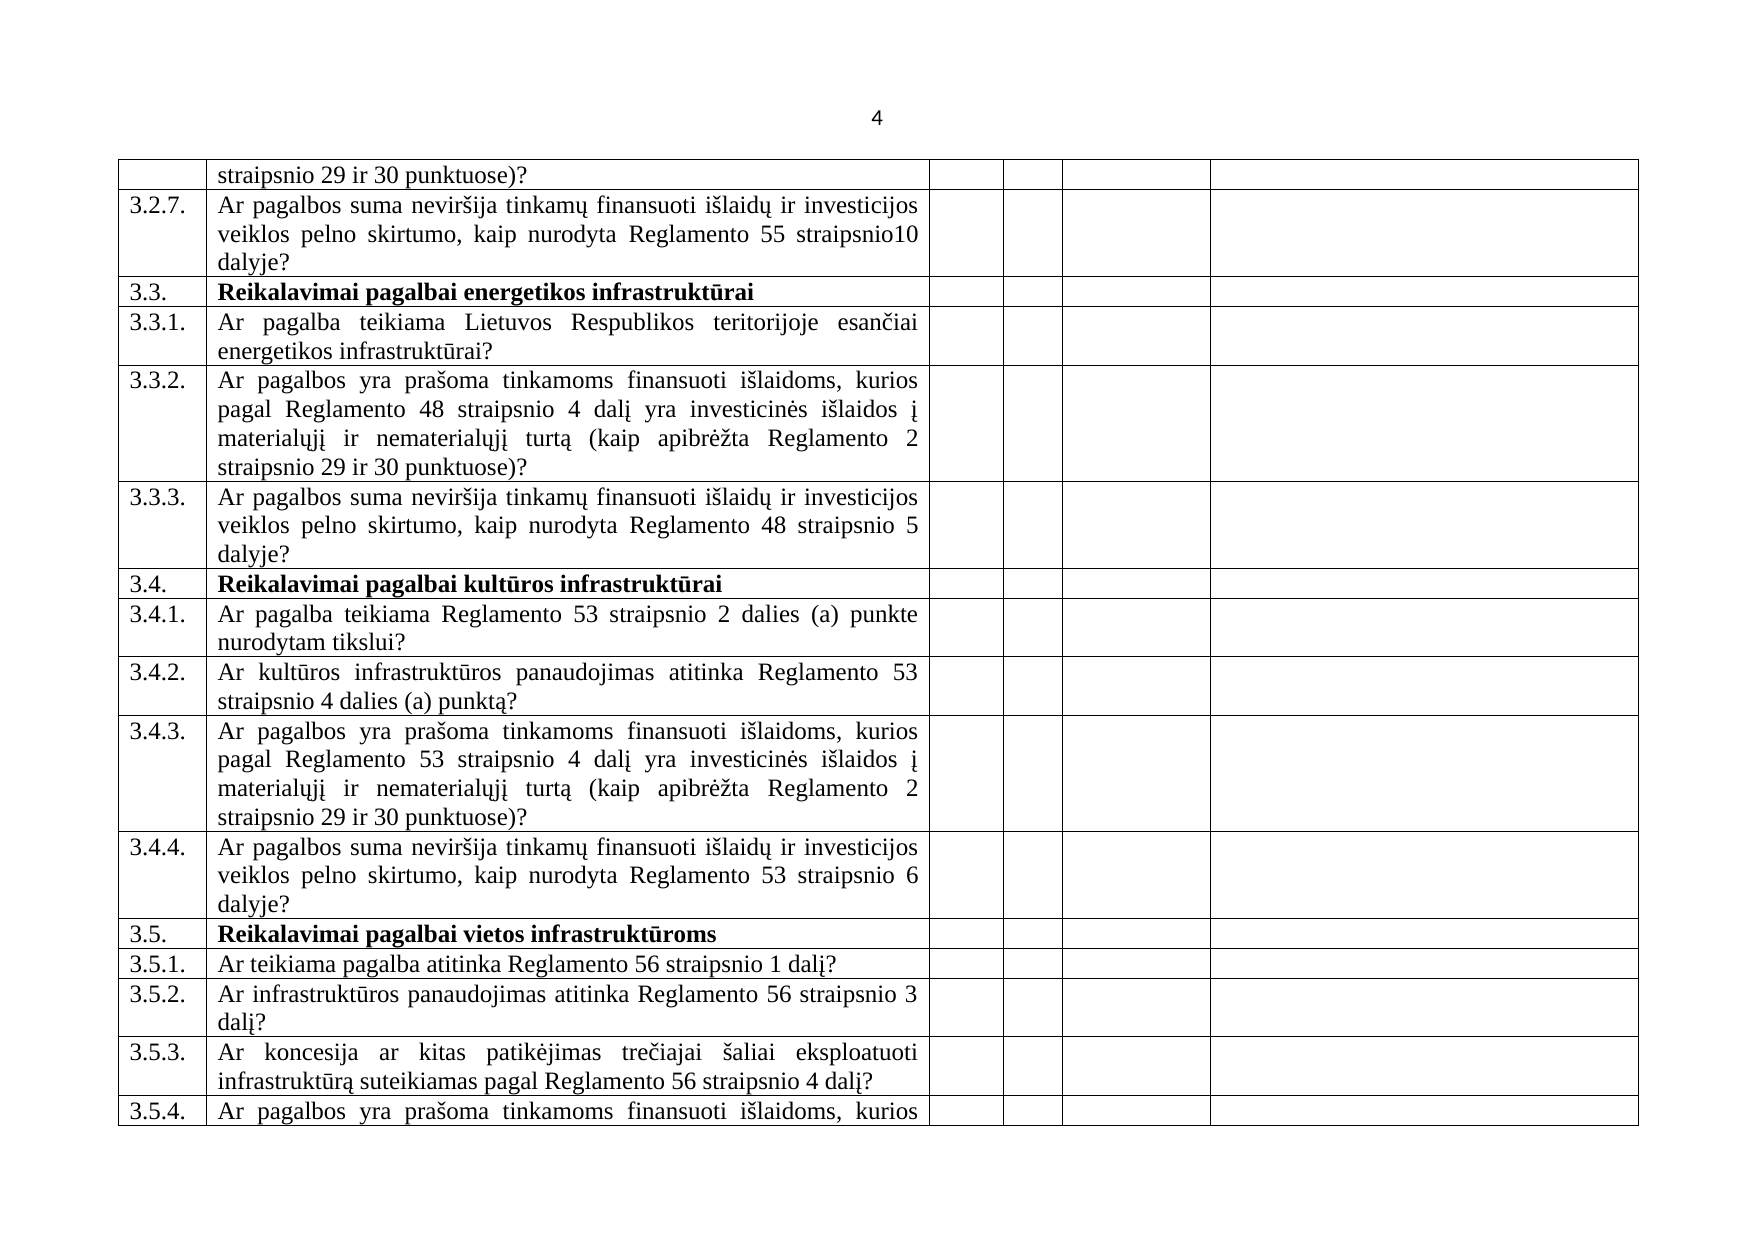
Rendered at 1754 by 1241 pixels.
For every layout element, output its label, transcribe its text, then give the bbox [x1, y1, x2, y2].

table_cell [1004, 190, 1062, 276]
table_cell [1211, 832, 1638, 918]
table_cell [930, 482, 1003, 568]
table_cell Ar teikiama pagalba atitinka Reglamento 56 straipsnio 1 dalį? [207, 949, 929, 978]
table_cell [930, 277, 1003, 306]
table_cell Ar pagalba teikiama Lietuvos Respublikos teritorijoje esančiai energetikos infrastruktūrai? [207, 307, 929, 364]
table_cell 3.5.2. [119, 979, 206, 1036]
table_cell [930, 949, 1003, 978]
table_cell [1063, 657, 1210, 715]
table_cell Ar pagalbos suma neviršija tinkamų finansuoti išlaidų ir investicijos veiklos pelno skirtumo, kaip nurodyta Reglamento 48 straipsnio 5 dalyje? [207, 482, 929, 568]
table_cell [930, 1037, 1003, 1095]
table_cell 3.3.1. [119, 307, 206, 364]
table_cell Reikalavimai pagalbai kultūros infrastruktūrai [207, 569, 929, 598]
table_cell [1211, 277, 1638, 306]
table_cell [1063, 919, 1210, 948]
table_cell [1004, 366, 1062, 481]
table_cell 3.5.1. [119, 949, 206, 978]
table_cell [1063, 482, 1210, 568]
table_cell 3.5.4. [119, 1096, 206, 1124]
table_cell [930, 657, 1003, 715]
table_cell [1211, 569, 1638, 598]
table_cell [1063, 716, 1210, 831]
table_cell [1004, 949, 1062, 978]
table_cell [930, 190, 1003, 276]
table_cell Ar pagalbos yra prašoma tinkamoms finansuoti išlaidoms, kurios pagal Reglamento 53 straipsnio 4 dalį yra investicinės išlaidos į materialųjį ir nematerialųjį turtą (kaip apibrėžta Reglamento 2 straipsnio 29 ir 30 punktuose)? [207, 716, 929, 831]
table_cell [1004, 599, 1062, 656]
table_cell [1063, 599, 1210, 656]
table_cell 3.3.3. [119, 482, 206, 568]
table_cell Ar pagalbos suma neviršija tinkamų finansuoti išlaidų ir investicijos veiklos pelno skirtumo, kaip nurodyta Reglamento 53 straipsnio 6 dalyje? [207, 832, 929, 918]
table_cell [1211, 307, 1638, 364]
table_cell 3.3.2. [119, 366, 206, 481]
table_cell Ar pagalba teikiama Reglamento 53 straipsnio 2 dalies (a) punkte nurodytam tikslui? [207, 599, 929, 656]
table_cell [930, 366, 1003, 481]
table_cell Ar infrastruktūros panaudojimas atitinka Reglamento 56 straipsnio 3 dalį? [207, 979, 929, 1036]
table_cell Ar kultūros infrastruktūros panaudojimas atitinka Reglamento 53 straipsnio 4 dalies (a) punktą? [207, 657, 929, 715]
table_cell [1063, 949, 1210, 978]
table_cell [1004, 919, 1062, 948]
table_cell [1211, 1096, 1638, 1124]
table_cell 3.4.1. [119, 599, 206, 656]
table_cell [1211, 1037, 1638, 1095]
table_cell [1211, 919, 1638, 948]
table_cell [1004, 1037, 1062, 1095]
table_cell [1211, 160, 1638, 189]
table_cell Ar pagalbos yra prašoma tinkamoms finansuoti išlaidoms, kurios pagal Reglamento 48 straipsnio 4 dalį yra investicinės išlaidos į materialųjį ir nematerialųjį turtą (kaip apibrėžta Reglamento 2 straipsnio 29 ir 30 punktuose)? [207, 366, 929, 481]
table_cell 3.4.2. [119, 657, 206, 715]
table_cell [1063, 277, 1210, 306]
table_cell [119, 160, 206, 189]
table_cell [1211, 190, 1638, 276]
table_cell Reikalavimai pagalbai vietos infrastruktūroms [207, 919, 929, 948]
table_cell 3.4.3. [119, 716, 206, 831]
table_cell [1211, 366, 1638, 481]
table_cell [1211, 979, 1638, 1036]
table_cell [1211, 716, 1638, 831]
table_cell 3.5.3. [119, 1037, 206, 1095]
table_cell [930, 307, 1003, 364]
table_cell [930, 599, 1003, 656]
table_cell [1004, 716, 1062, 831]
table_cell Ar pagalbos suma neviršija tinkamų finansuoti išlaidų ir investicijos veiklos pelno skirtumo, kaip nurodyta Reglamento 55 straipsnio10 dalyje? [207, 190, 929, 276]
table_cell [1063, 1096, 1210, 1124]
table_cell [930, 160, 1003, 189]
table_cell [1004, 979, 1062, 1036]
table_cell 3.4.4. [119, 832, 206, 918]
table_cell [1063, 366, 1210, 481]
table_cell [1063, 160, 1210, 189]
table_cell [1063, 307, 1210, 364]
table_cell [930, 979, 1003, 1036]
table_cell straipsnio 29 ir 30 punktuose)? [207, 160, 929, 189]
table_cell [1004, 277, 1062, 306]
table_cell [1063, 832, 1210, 918]
table_cell Reikalavimai pagalbai energetikos infrastruktūrai [207, 277, 929, 306]
table_cell [1004, 307, 1062, 364]
table_cell [1063, 1037, 1210, 1095]
table_cell [930, 1096, 1003, 1124]
table_cell [1004, 569, 1062, 598]
table_cell [1211, 949, 1638, 978]
table_cell [1063, 190, 1210, 276]
table_cell [1004, 160, 1062, 189]
table_cell 3.3. [119, 277, 206, 306]
table_cell [1004, 1096, 1062, 1124]
table_cell [930, 832, 1003, 918]
table_cell Ar koncesija ar kitas patikėjimas trečiajai šaliai eksploatuoti infrastruktūrą suteikiamas pagal Reglamento 56 straipsnio 4 dalį? [207, 1037, 929, 1095]
table_cell [930, 569, 1003, 598]
table_cell 3.2.7. [119, 190, 206, 276]
table_cell [930, 716, 1003, 831]
table_cell [1063, 979, 1210, 1036]
table_cell [1004, 657, 1062, 715]
table_cell [1063, 569, 1210, 598]
table_cell [930, 919, 1003, 948]
table_cell [1004, 482, 1062, 568]
table_cell [1211, 599, 1638, 656]
table_cell 3.5. [119, 919, 206, 948]
table_cell [1211, 482, 1638, 568]
table_cell [1211, 657, 1638, 715]
table_cell Ar pagalbos yra prašoma tinkamoms finansuoti išlaidoms, kurios [207, 1096, 929, 1124]
table_cell 3.4. [119, 569, 206, 598]
table_cell [1004, 832, 1062, 918]
